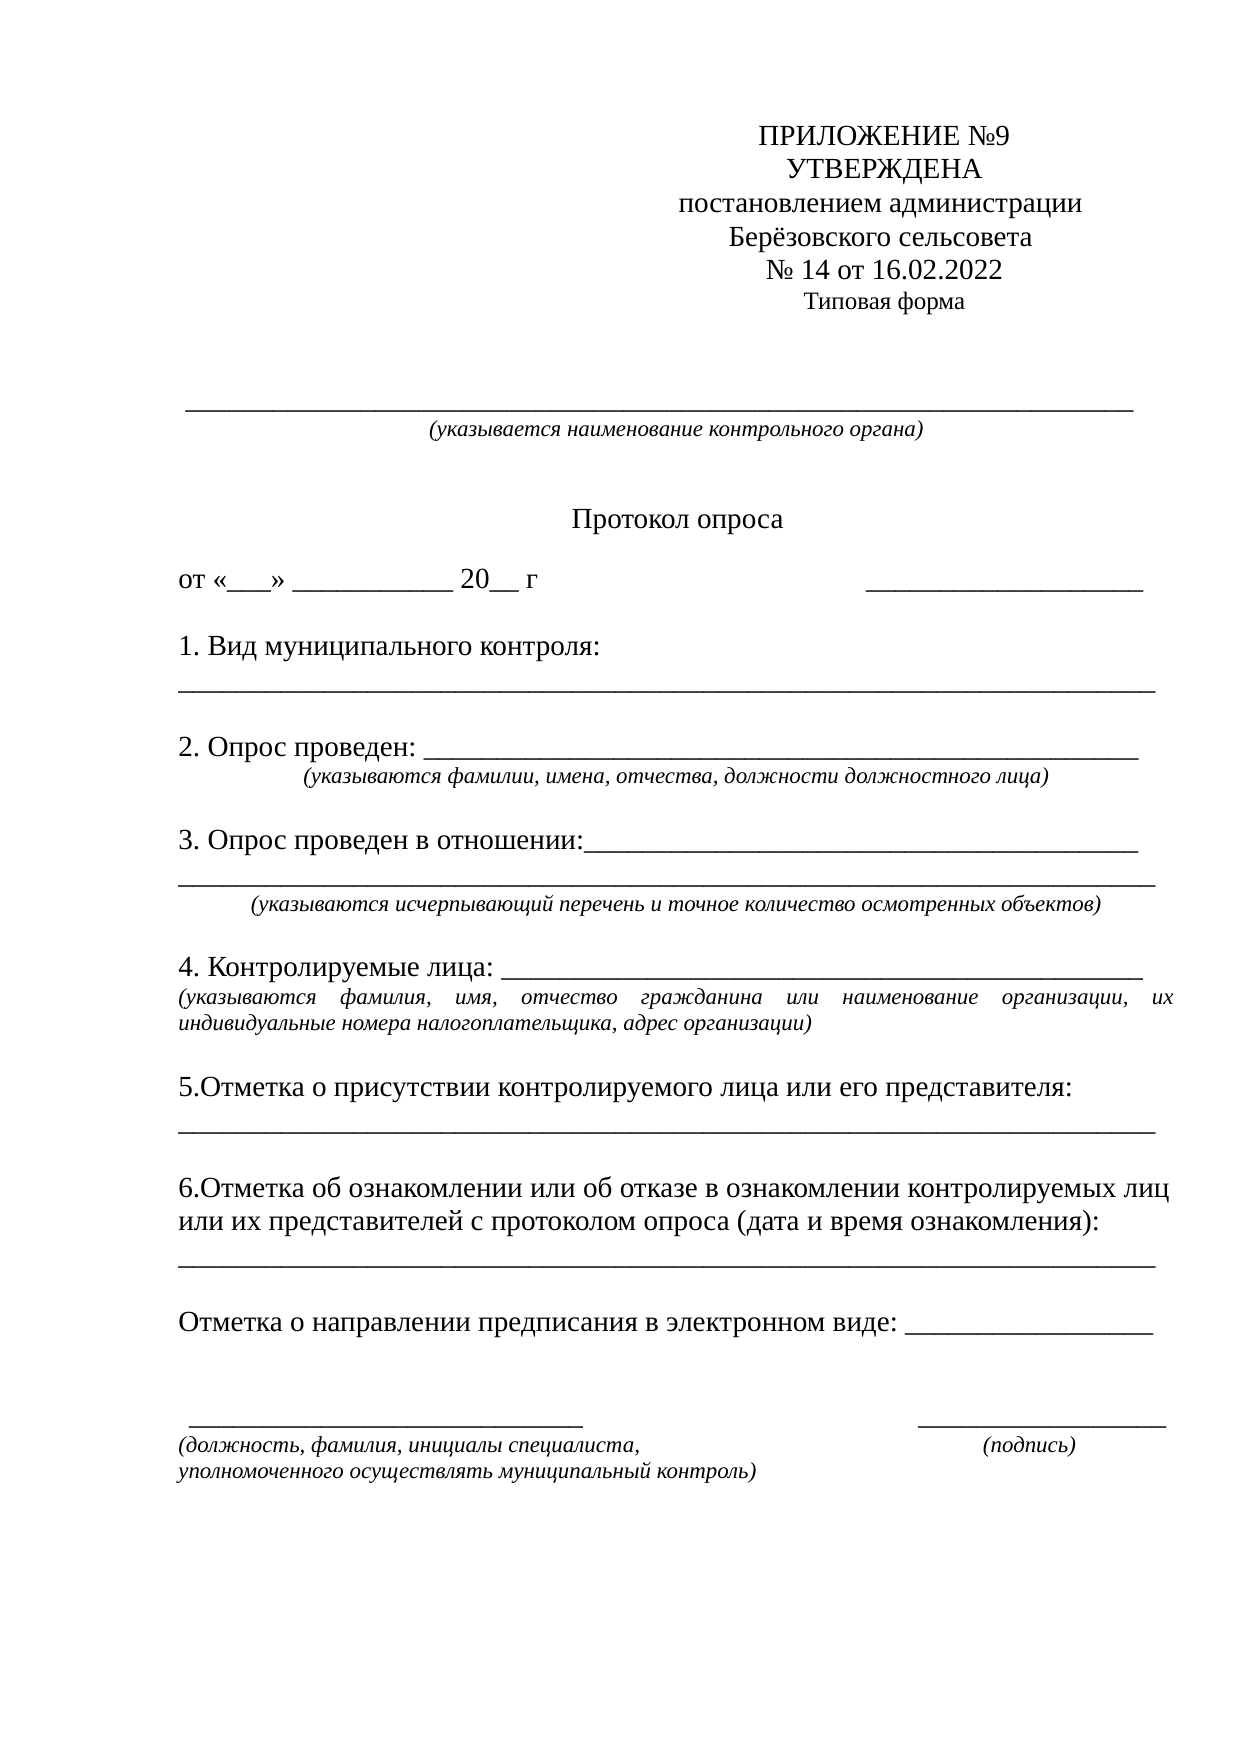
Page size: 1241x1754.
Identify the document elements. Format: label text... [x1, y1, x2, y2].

text ___________________________________________________________________ [178, 1237, 1177, 1271]
text _________________________________________________________________ [178, 382, 1177, 415]
text 5.Отметка о присутствии контролируемого лица или его представителя: [178, 1069, 1177, 1103]
text 1. Вид муниципального контроля: [178, 628, 1177, 662]
text Протокол опроса [178, 501, 1177, 535]
text (указываются фамилии, имена, отчества, должности должностного лица) [178, 763, 1177, 789]
text 2. Опрос проведен: _________________________________________________ [178, 729, 1177, 763]
text ___________________________________________________________________ [178, 1103, 1177, 1136]
text Берёзовского сельсовета [184, 219, 1177, 252]
text Типовая форма [178, 286, 1177, 314]
text ___________________________________________________________________ [178, 856, 1177, 889]
text ПРИЛОЖЕНИЕ №9 [184, 118, 1177, 152]
text (указываются фамилия, имя, отчество гражданина или наименование организации, их индивидуальные номера налогоплательщика, адрес организации) [178, 983, 1177, 1036]
text ___________________________ _________________ [178, 1397, 1177, 1431]
text постановлением администрации [184, 185, 1177, 219]
text ___________________________________________________________________ [178, 662, 1177, 696]
text № 14 от 16.02.2022 [184, 252, 1177, 286]
text 6.Отметка об ознакомлении или об отказе в ознакомлении контролируемых лиц или их представителей с протоколом опроса (дата и время ознакомления): [178, 1170, 1177, 1237]
text уполномоченного осуществлять муниципальный контроль) [178, 1457, 1177, 1484]
text от «___» ___________ 20__ г ___________________ [178, 561, 1177, 595]
text 4. Контролируемые лица: ____________________________________________ [178, 949, 1177, 983]
text Отметка о направлении предписания в электронном виде: _________________ [178, 1304, 1177, 1338]
text УТВЕРЖДЕНА [184, 152, 1177, 185]
text (указывается наименование контрольного органа) [178, 415, 1177, 442]
text (указываются исчерпывающий перечень и точное количество осмотренных объектов) [178, 889, 1177, 916]
text 3. Опрос проведен в отношении:______________________________________ [178, 822, 1177, 856]
text (должность, фамилия, инициалы специалиста, (подпись) [178, 1431, 1177, 1457]
